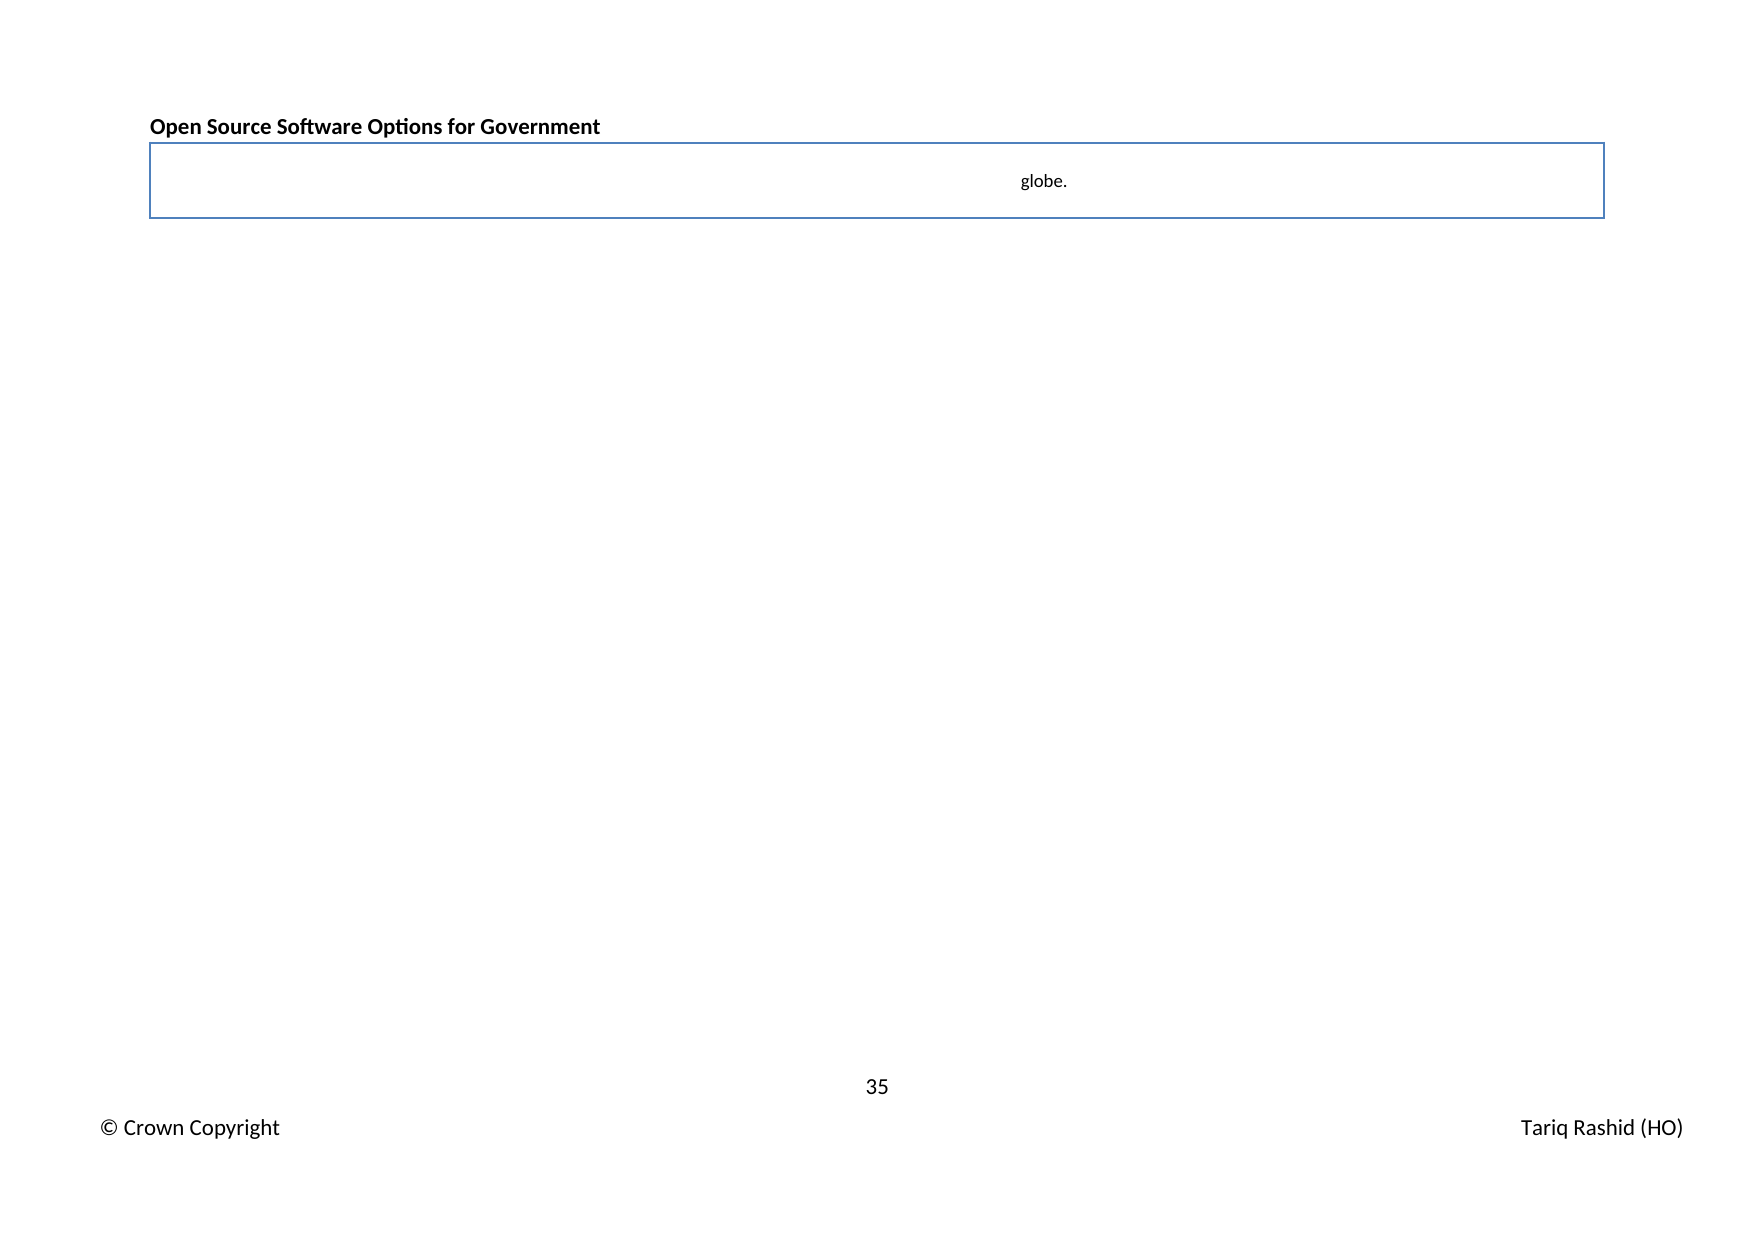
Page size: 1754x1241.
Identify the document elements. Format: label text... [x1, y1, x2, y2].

table_cell [1288, 144, 1603, 217]
table_cell [617, 144, 934, 217]
table_cell [151, 144, 278, 217]
table_cell globe. [934, 144, 1288, 217]
table_cell [278, 144, 617, 217]
